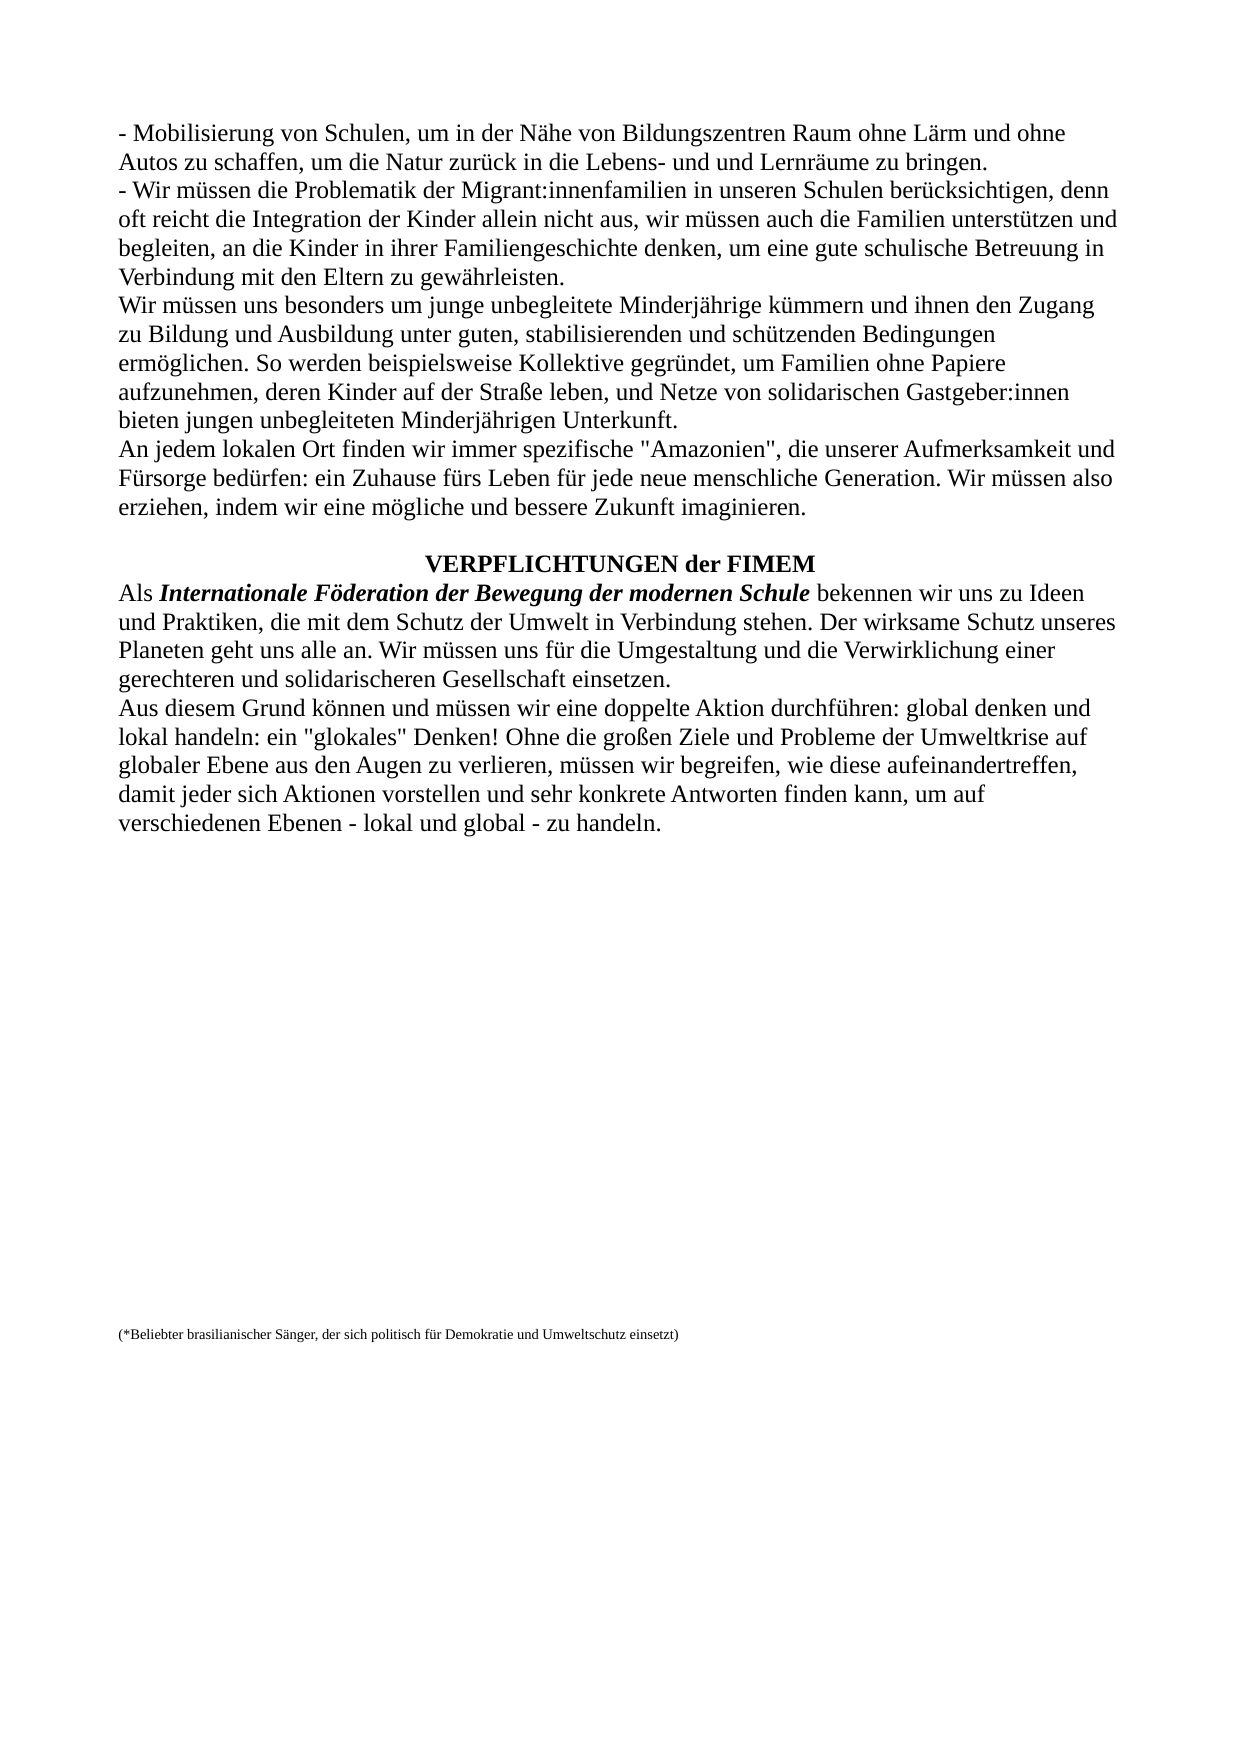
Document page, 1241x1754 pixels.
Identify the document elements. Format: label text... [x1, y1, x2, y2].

text An jedem lokalen Ort finden wir immer spezifische "Amazonien", die unserer Aufmerksamkeit und Fürsorge bedürfen: ein Zuhause fürs Leben für jede neue menschliche Generation. Wir müssen also erziehen, indem wir eine mögliche und bessere Zukunft imaginieren. [118, 434, 1122, 521]
text (*Beliebter brasilianischer Sänger, der sich politisch für Demokratie und Umweltschutz einsetzt) [118, 1326, 1122, 1354]
text - Wir müssen die Problematik der Migrant:innenfamilien in unseren Schulen berücksichtigen, denn oft reicht die Integration der Kinder allein nicht aus, wir müssen auch die Familien unterstützen und begleiten, an die Kinder in ihrer Familiengeschichte denken, um eine gute schulische Betreuung in Verbindung mit den Eltern zu gewährleisten. [118, 176, 1122, 291]
text Aus diesem Grund können und müssen wir eine doppelte Aktion durchführen: global denken und lokal handeln: ein "glokales" Denken! Ohne die großen Ziele und Probleme der Umweltkrise auf globaler Ebene aus den Augen zu verlieren, müssen wir begreifen, wie diese aufeinandertreffen, damit jeder sich Aktionen vorstellen und sehr konkrete Antworten finden kann, um auf verschiedenen Ebenen - lokal und global - zu handeln. [118, 693, 1122, 837]
text VERPFLICHTUNGEN der FIMEM [118, 549, 1122, 578]
text Wir müssen uns besonders um junge unbegleitete Minderjährige kümmern und ihnen den Zugang zu Bildung und Ausbildung unter guten, stabilisierenden und schützenden Bedingungen ermöglichen. So werden beispielsweise Kollektive gegründet, um Familien ohne Papiere aufzunehmen, deren Kinder auf der Straße leben, und Netze von solidarischen Gastgeber:innen bieten jungen unbegleiteten Minderjährigen Unterkunft. [118, 291, 1122, 434]
text - Mobilisierung von Schulen, um in der Nähe von Bildungszentren Raum ohne Lärm und ohne Autos zu schaffen, um die Natur zurück in die Lebens- und und Lernräume zu bringen. [118, 118, 1122, 176]
text Als Internationale Föderation der Bewegung der modernen Schule bekennen wir uns zu Ideen und Praktiken, die mit dem Schutz der Umwelt in Verbindung stehen. Der wirksame Schutz unseres Planeten geht uns alle an. Wir müssen uns für die Umgestaltung und die Verwirklichung einer gerechteren und solidarischeren Gesellschaft einsetzen. [118, 578, 1122, 693]
